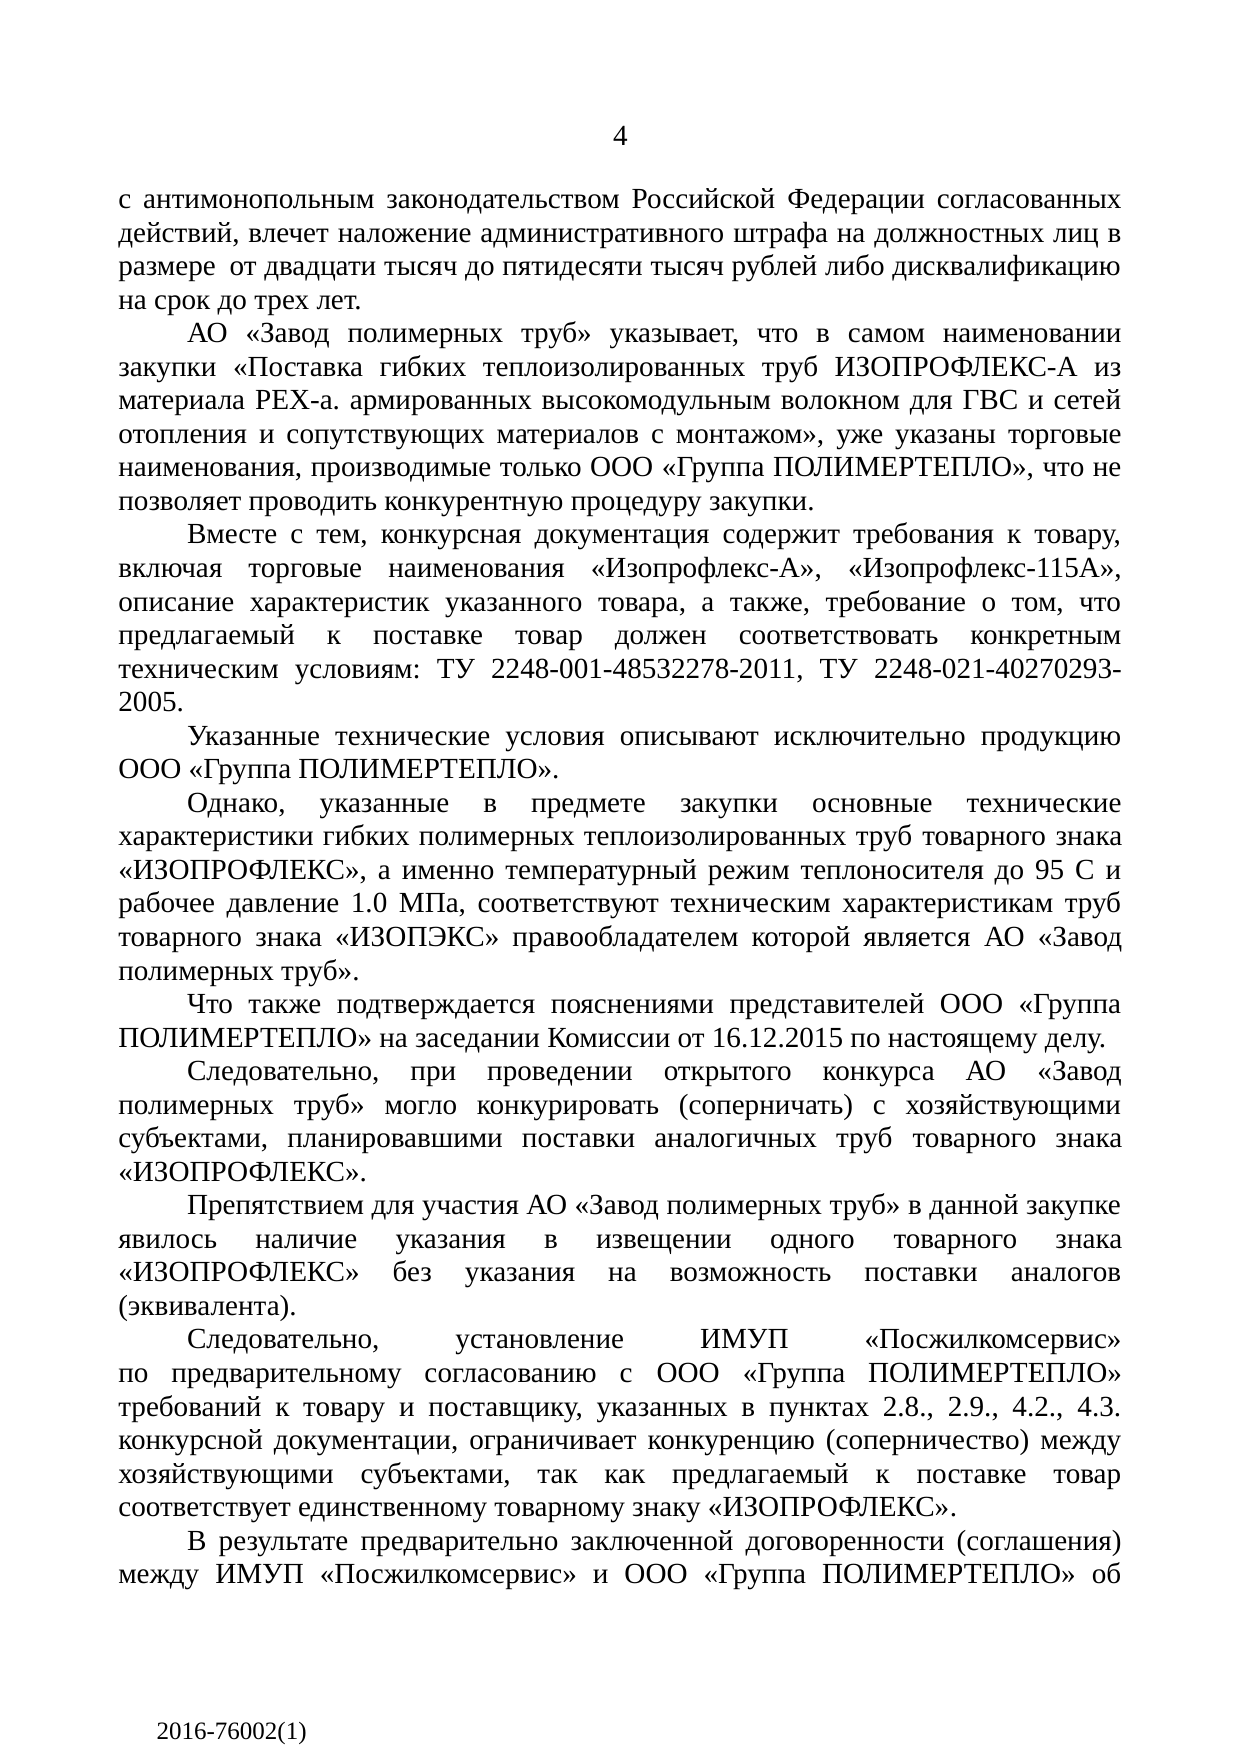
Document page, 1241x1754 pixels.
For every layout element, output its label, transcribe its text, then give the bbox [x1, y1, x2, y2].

text Следовательно, при проведении открытого конкурса АО «Завод полимерных труб» могло конкурировать (соперничать) с хозяйствующими субъектами, планировавшими поставки аналогичных труб товарного знака «ИЗОПРОФЛЕКС». [118, 1053, 1122, 1187]
text Что также подтверждается пояснениями представителей ООО «Группа ПОЛИМЕРТЕПЛО» на заседании Комиссии от 16.12.2015 по настоящему делу. [118, 986, 1122, 1053]
text Указанные технические условия описывают исключительно продукцию ООО «Группа ПОЛИМЕРТЕПЛО». [118, 718, 1122, 785]
text Следовательно, установление ИМУП «Посжилкомсервис» по предварительному согласованию с ООО «Группа ПОЛИМЕРТЕПЛО» требований к товару и поставщику, указанных в пунктах 2.8., 2.9., 4.2., 4.3. конкурсной документации, ограничивает конкуренцию (соперничество) между хозяйствующими субъектами, так как предлагаемый к поставке товар соответствует единственному товарному знаку «ИЗОПРОФЛЕКС». [118, 1322, 1122, 1523]
text Однако, указанные в предмете закупки основные технические характеристики гибких полимерных теплоизолированных труб товарного знака «ИЗОПРОФЛЕКС», а именно температурный режим теплоносителя до 95 С и рабочее давление 1.0 МПа, соответствуют техническим характеристикам труб товарного знака «ИЗОПЭКС» правообладателем которой является АО «Завод полимерных труб». [118, 785, 1122, 986]
text АО «Завод полимерных труб» указывает, что в самом наименовании закупки «Поставка гибких теплоизолированных труб ИЗОПРОФЛЕКС-А из материала РЕХ-а. армированных высокомодульным волокном для ГВС и сетей отопления и сопутствующих материалов с монтажом», уже указаны торговые наименования, производимые только ООО «Группа ПОЛИМЕРТЕПЛО», что не позволяет проводить конкурентную процедуру закупки. [118, 315, 1122, 517]
text Вместе с тем, конкурсная документация содержит требования к товару, включая торговые наименования «Изопрофлекс-А», «Изопрофлекс-115А», описание характеристик указанного товара, а также, требование о том, что предлагаемый к поставке товар должен соответствовать конкретным техническим условиям: ТУ 2248-001-48532278-2011, ТУ 2248-021-40270293-2005. [118, 517, 1122, 718]
text В результате предварительно заключенной договоренности (соглашения) между ИМУП «Посжилкомсервис» и ООО «Группа ПОЛИМЕРТЕПЛО» об [118, 1523, 1122, 1590]
text с антимонопольным законодательством Российской Федерации согласованных действий, влечет наложение административного штрафа на должностных лиц в размере от двадцати тысяч до пятидесяти тысяч рублей либо дисквалификацию на срок до трех лет. [118, 181, 1122, 315]
text Препятствием для участия АО «Завод полимерных труб» в данной закупке явилось наличие указания в извещении одного товарного знака «ИЗОПРОФЛЕКС» без указания на возможность поставки аналогов (эквивалента). [118, 1187, 1122, 1322]
